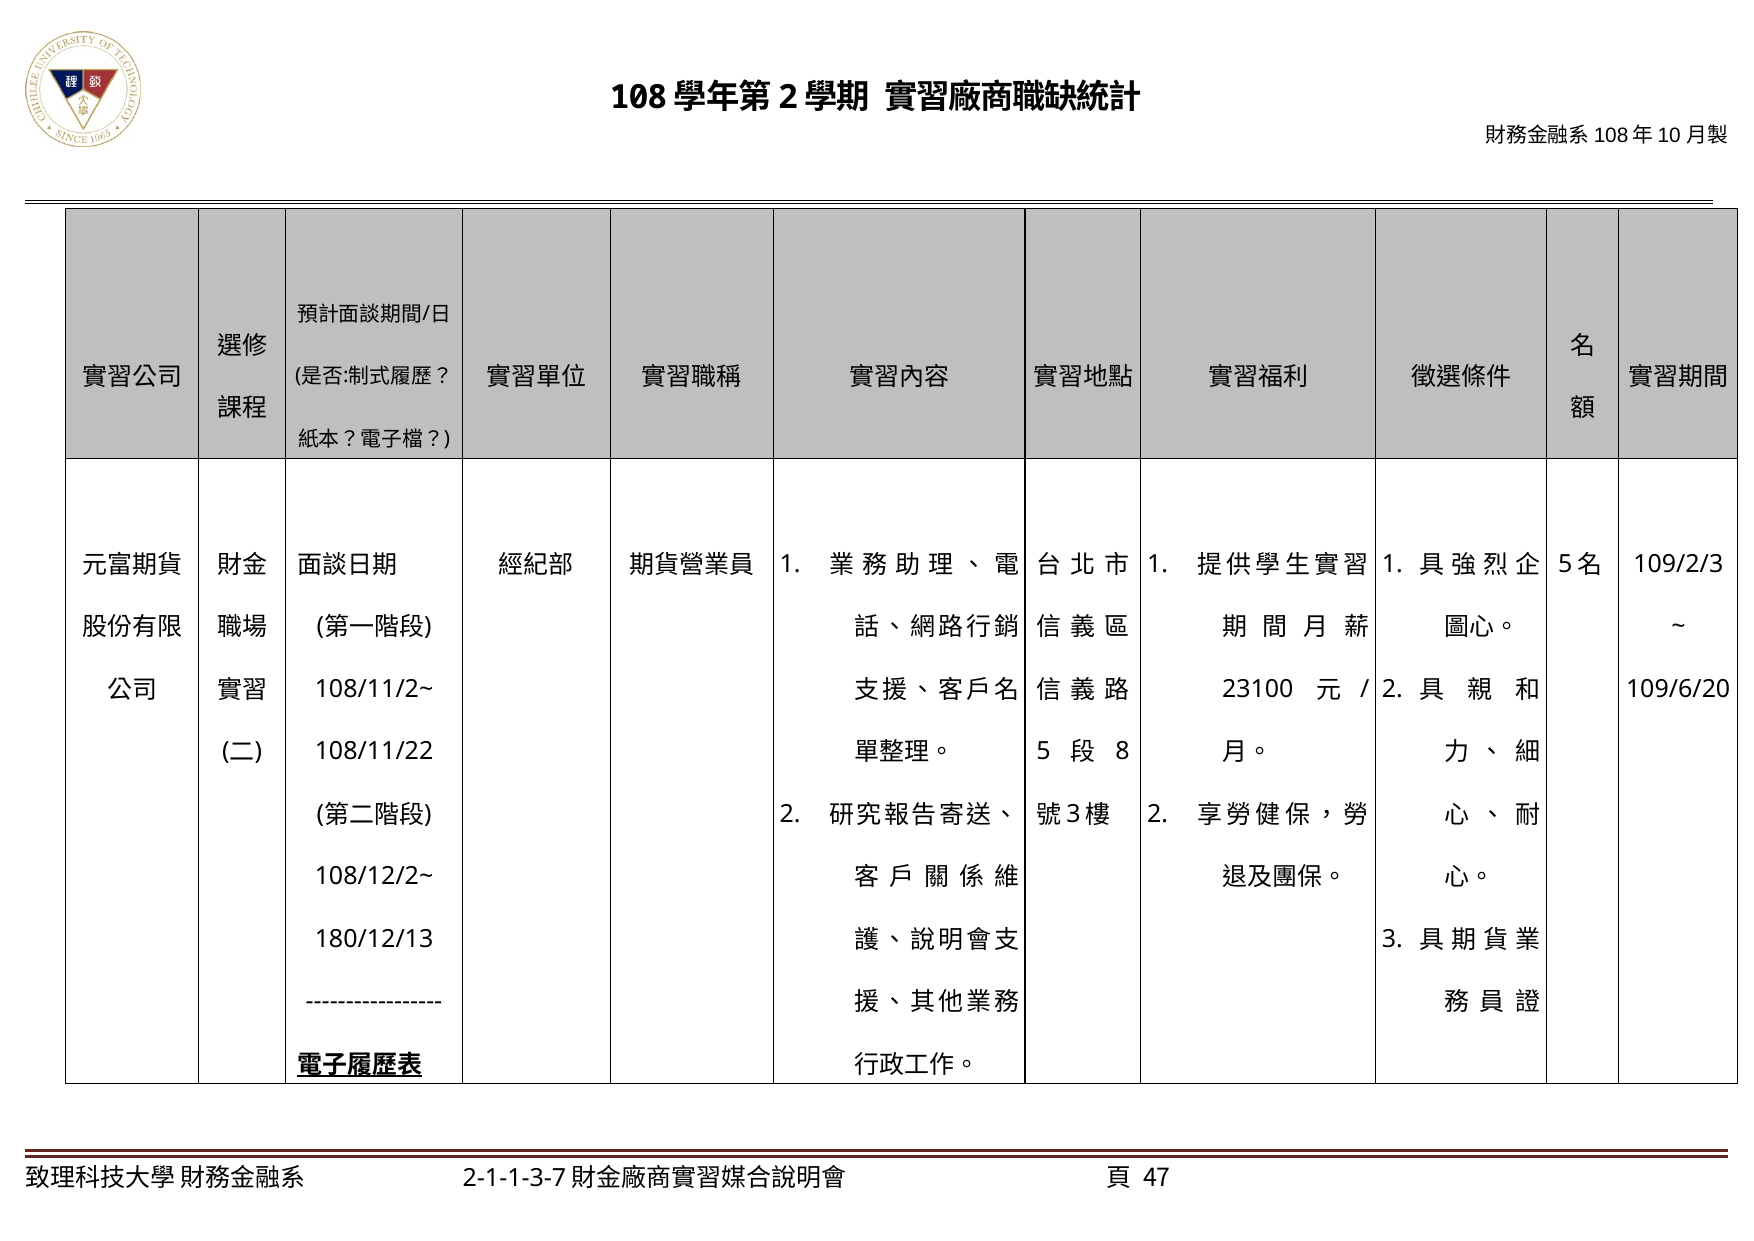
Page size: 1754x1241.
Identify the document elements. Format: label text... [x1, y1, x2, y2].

table_header 實習福利 [1141, 209, 1375, 458]
table_cell 具強烈企圖心。 具親和力、細心、耐心。 具期貨業務員證照者佳。 需具備基本電腦軟體應用技能(包括Word、Excel、PowerPonit) [1376, 459, 1546, 1083]
table_cell 提供學生實習期間月薪23100元/月。 享勞健保，勞退及團保。 [1141, 459, 1375, 1083]
table_header 名額 [1547, 209, 1618, 458]
table_cell 業務助理、電話、網路行銷支援、客戶名單整理。 研究報告寄送、客戶關係維護、說明會支援、其他業務行政工作。 開戶作業支援、支援業務員業務開發作業、網路資料蒐集、整理、分析、探勘。 投顧行銷包裝設計 EXCEL VBA資料整理、交易策略研究。 [774, 459, 1024, 1083]
table_header 實習期間 [1619, 209, 1737, 458]
table_header 徵選條件 [1376, 209, 1546, 458]
table_header 實習單位 [463, 209, 610, 458]
table_cell 面談日期 (第一階段) 108/11/2~ 108/11/22 (第二階段) 108/12/2~ 180/12/13 ----------------- 電子履歷表 [286, 459, 462, 1083]
table_header 實習地點 [1026, 209, 1140, 458]
table_cell 台北市信義區信義路5段8號3樓 [1026, 459, 1140, 1083]
table_header 預計面談期間/日 (是否:制式履歷？ 紙本？電子檔？) [286, 209, 462, 458]
table_header 實習內容 [774, 209, 1024, 458]
table_header 實習公司 [66, 209, 198, 458]
table_cell 5名 [1547, 459, 1618, 1083]
table_cell 期貨營業員 [611, 459, 773, 1083]
table_header 實習職稱 [611, 209, 773, 458]
table_cell 109/2/3 ~ 109/6/20 [1619, 459, 1737, 1083]
table_header 選修課程 [199, 209, 285, 458]
table_cell 元富期貨 股份有限公司 [66, 459, 198, 1083]
table_cell 經紀部 [463, 459, 610, 1083]
table_cell 財金職場實習(二) [199, 459, 285, 1083]
